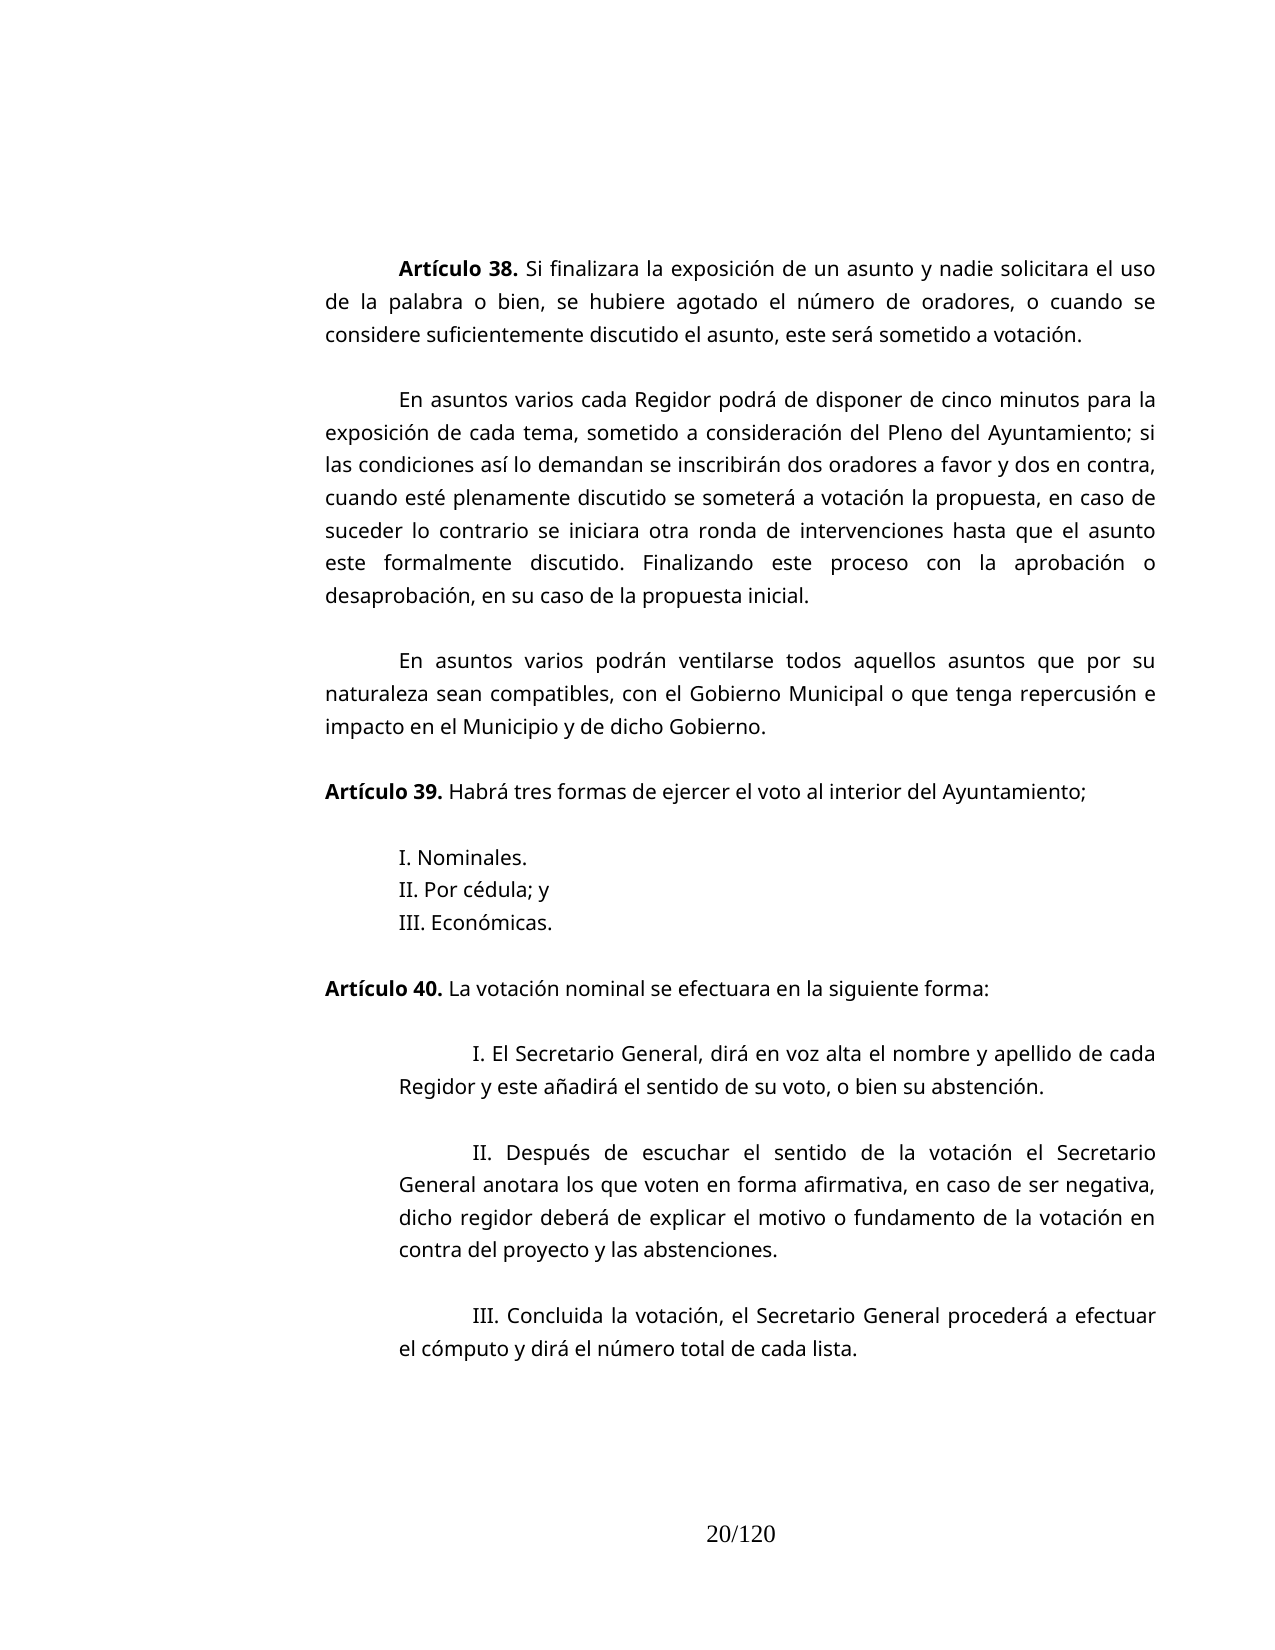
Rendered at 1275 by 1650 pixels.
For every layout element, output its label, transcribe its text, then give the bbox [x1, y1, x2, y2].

text I. El Secretario General, dirá en voz alta el nombre y apellido de cada Regidor y este añadirá el sentido de su voto, o bien su abstención. [399, 1039, 1157, 1101]
text En asuntos varios podrán ventilarse todos aquellos asuntos que por su naturaleza sean compatibles, con el Gobierno Municipal o que tenga repercusión e impacto en el Municipio y de dicho Gobierno. [325, 647, 1157, 740]
text Artículo 40. La votación nominal se efectuara en la siguiente forma: [325, 974, 1157, 1002]
text II. Después de escuchar el sentido de la votación el Secretario General anotara los que voten en forma afirmativa, en caso de ser negativa, dicho regidor deberá de explicar el motivo o fundamento de la votación en contra del proyecto y las abstenciones. [399, 1138, 1157, 1264]
text En asuntos varios cada Regidor podrá de disponer de cinco minutos para la exposición de cada tema, sometido a consideración del Pleno del Ayuntamiento; si las condiciones así lo demandan se inscribirán dos oradores a favor y dos en contra, cuando esté plenamente discutido se someterá a votación la propuesta, en caso de suceder lo contrario se iniciara otra ronda de intervenciones hasta que el asunto este formalmente discutido. Finalizando este proceso con la aprobación o desaprobación, en su caso de la propuesta inicial. [325, 385, 1157, 609]
text Artículo 38. Si finalizara la exposición de un asunto y nadie solicitara el uso de la palabra o bien, se hubiere agotado el número de oradores, o cuando se considere suficientemente discutido el asunto, este será sometido a votación. [325, 254, 1157, 348]
text III. Económicas. [325, 908, 1157, 937]
text Artículo 39. Habrá tres formas de ejercer el voto al interior del Ayuntamiento; [325, 777, 1157, 806]
text I. Nominales. [325, 843, 1157, 871]
text III. Concluida la votación, el Secretario General procederá a efectuar el cómputo y dirá el número total de cada lista. [399, 1301, 1157, 1362]
text II. Por cédula; y [325, 876, 1157, 904]
